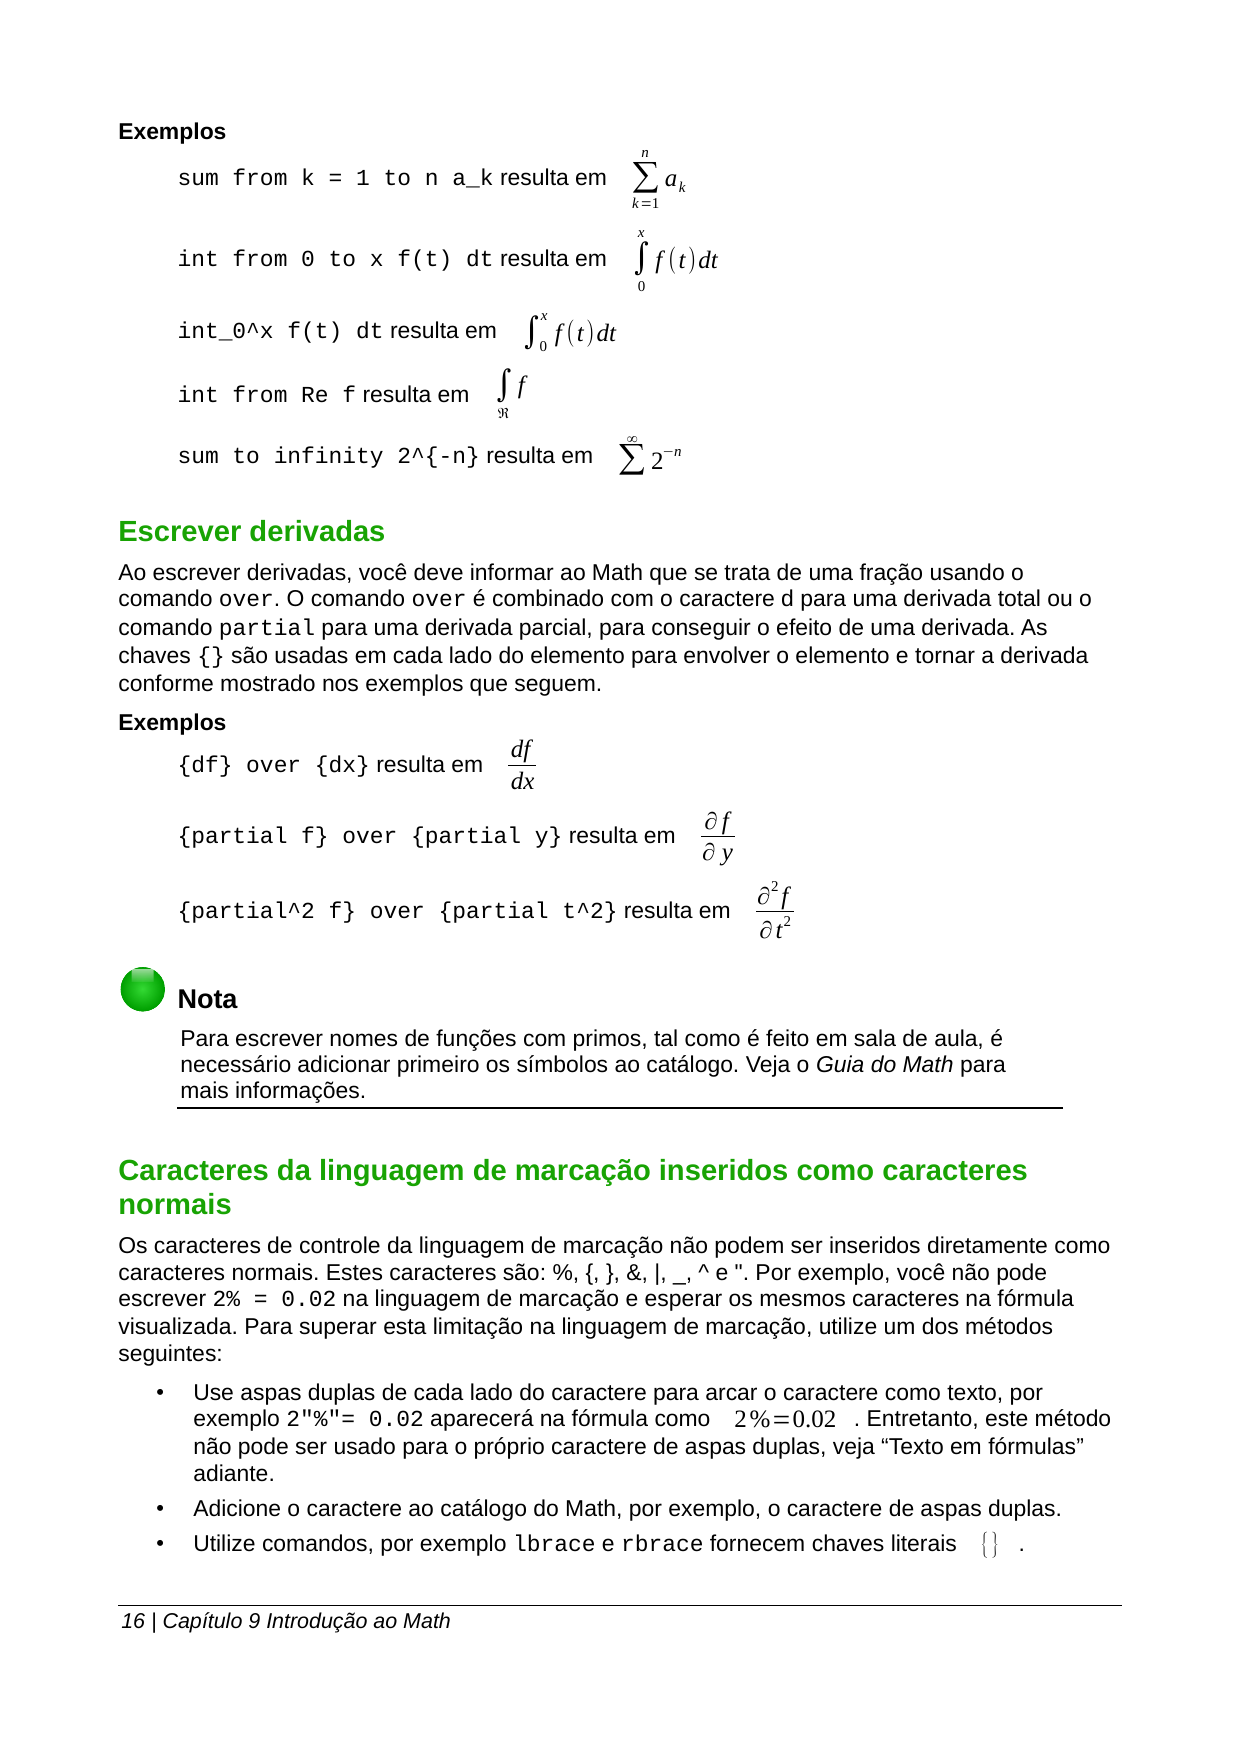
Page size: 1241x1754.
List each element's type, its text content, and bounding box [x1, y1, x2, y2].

text {df} over {dx} resulta em [177, 736, 1122, 794]
text Para escrever nomes de funções com primos, tal como é feito em sala de aula, é necessário adicionar primeiro os símbolos ao catálogo. Veja o Guia do Math para mais informações. [177, 1021, 1063, 1107]
text {partial f} over {partial y} resulta em [177, 807, 1122, 866]
subtitle Escrever derivadas [118, 514, 1122, 547]
text Os caracteres de controle da linguagem de marcação não podem ser inseridos diretamente como caracteres normais. Estes caracteres são: %, {, }, &, |, _, ^ e ". Por exemplo, você não pode escrever 2% = 0.02 na linguagem de marcação e esperar os mesmos caracteres na fórmula visualizada. Para superar esta limitação na linguagem de marcação, utilize um dos métodos seguintes: [118, 1232, 1122, 1366]
list Utilize comandos, por exemplo lbrace e rbrace fornecem chaves literais . [156, 1530, 1122, 1558]
subtitle Nota [118, 964, 1122, 1014]
list Use aspas duplas de cada lado do caractere para arcar o caractere como texto, por exemplo 2"%"= 0.02 aparecerá na fórmula como . Entretanto, este método não pode ser usado para o próprio caractere de aspas duplas, veja “Texto em fórmulas” adiante. [156, 1378, 1122, 1486]
text {partial^2 f} over {partial t^2} resulta em [177, 878, 1122, 944]
text Ao escrever derivadas, você deve informar ao Math que se trata de uma fração usando o comando over. O comando over é combinado com o caractere d para uma derivada total ou o comando partial para uma derivada parcial, para conseguir o efeito de uma derivada. As chaves {} são usadas em cada lado do elemento para envolver o elemento e tornar a derivada conforme mostrado nos exemplos que seguem. [118, 559, 1122, 697]
list Adicione o caractere ao catálogo do Math, por exemplo, o caractere de aspas duplas. [156, 1495, 1122, 1521]
subtitle Caracteres da linguagem de marcação inseridos como caracteres normais [118, 1153, 1122, 1220]
text int_0^x f(t) dt resulta em [177, 307, 1122, 355]
text sum from k = 1 to n a_k resulta em [177, 144, 1122, 212]
text int from 0 to x f(t) dt resulta em [177, 224, 1122, 295]
text Exemplos [118, 118, 1122, 144]
text sum to infinity 2^{-n} resulta em [177, 436, 1122, 478]
text Exemplos [118, 709, 1122, 736]
text int from Re f resulta em [177, 367, 1122, 423]
